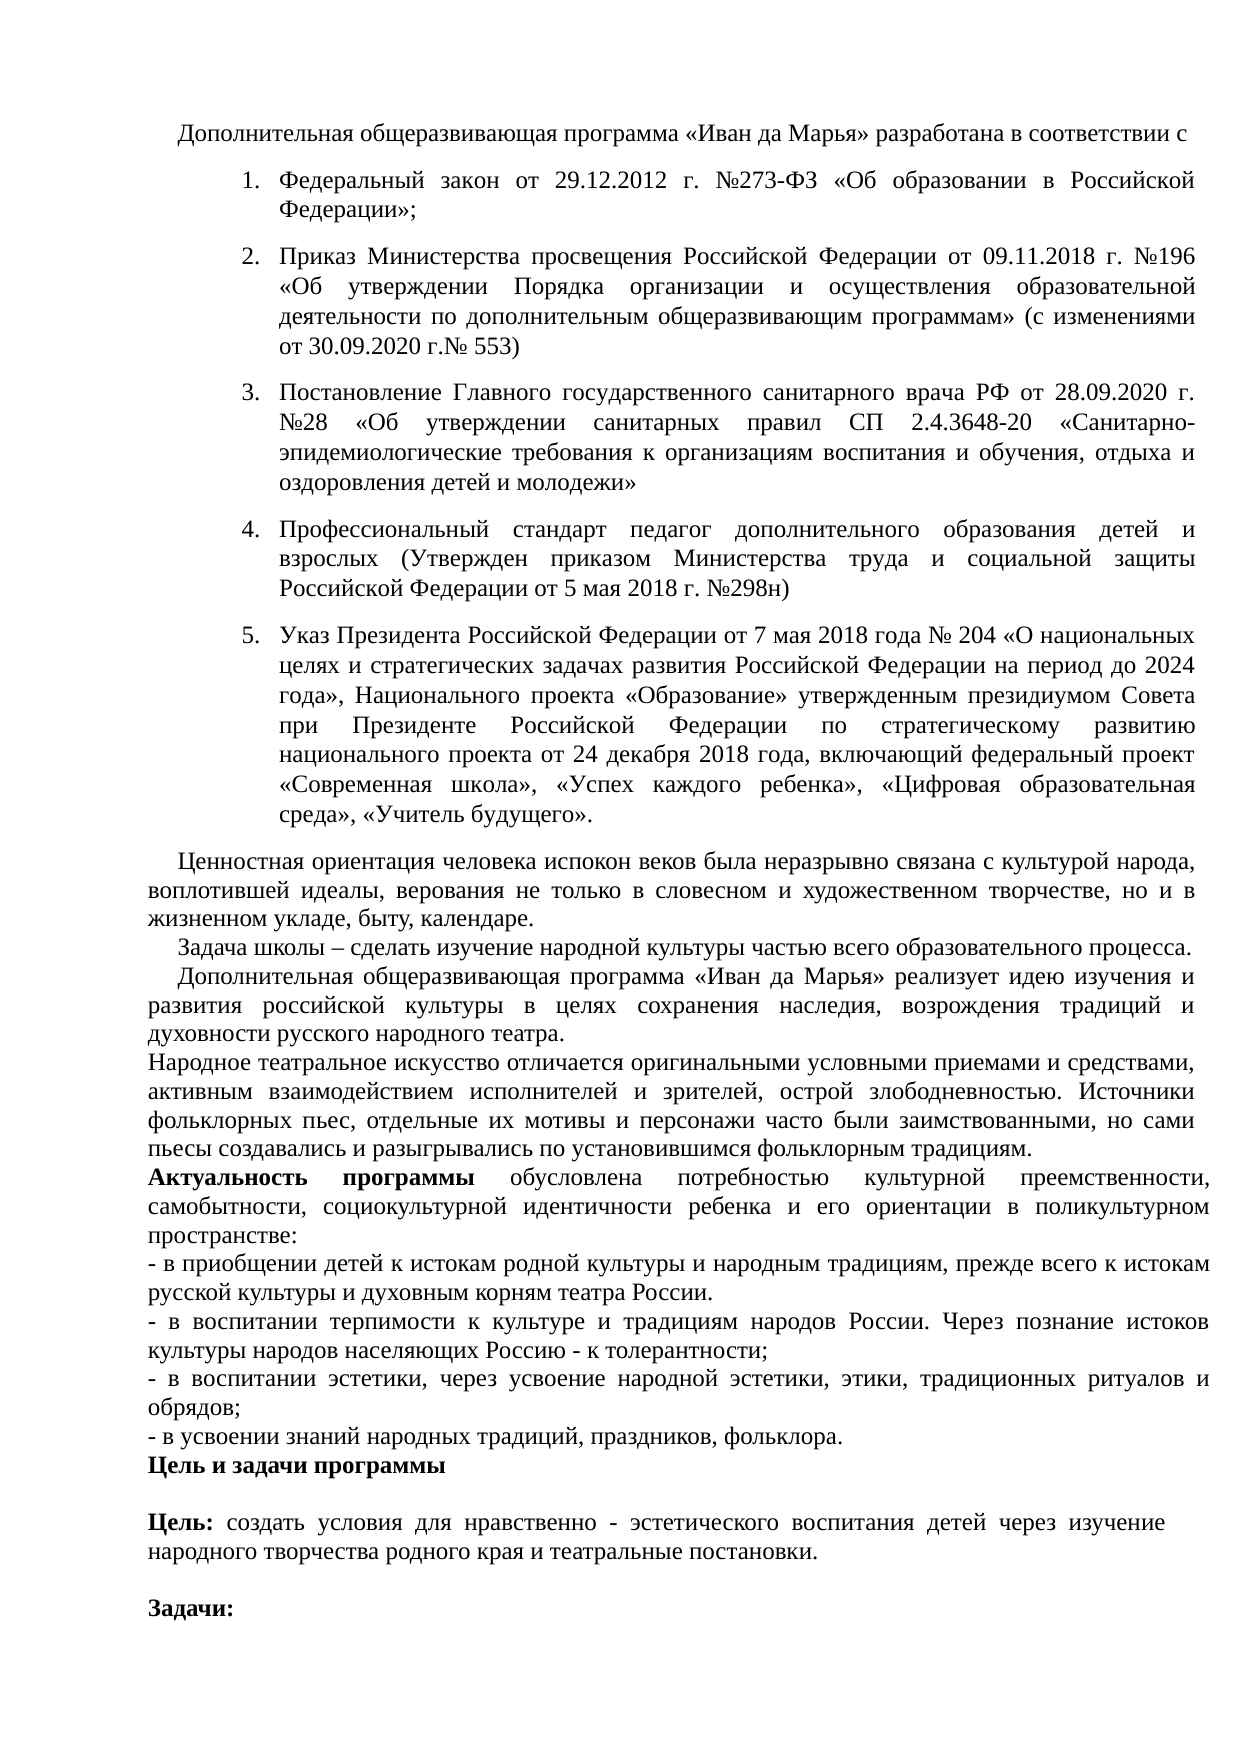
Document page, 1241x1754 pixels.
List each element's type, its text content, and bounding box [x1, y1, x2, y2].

list Указ Президента Российской Федерации от 7 мая 2018 года № 204 «О национальных целях и стратегических задачах развития Российской Федерации на период до 2024 года», Национального проекта «Образование» утвержденным президиумом Совета при Президенте Российской Федерации по стратегическому развитию национального проекта от 24 декабря 2018 года, включающий федеральный проект «Современная школа», «Успех каждого ребенка», «Цифровая образовательная среда», «Учитель будущего». [241, 620, 1196, 828]
text Народное театральное искусство отличается оригинальными условными приемами и средствами, активным взаимодействием исполнителей и зрителей, острой злободневностью. Источники фольклорных пьес, отдельные их мотивы и персонажи часто были заимствованными, но сами пьесы создавались и разыгрывались по установившимся фольклорным традициям. [148, 1047, 1196, 1162]
text Задача школы – сделать изучение народной культуры частью всего образовательного процесса. [148, 932, 1196, 961]
text - в усвоении знаний народных традиций, праздников, фольклора. [148, 1421, 1211, 1450]
text - в воспитании терпимости к культуре и традициям народов России. Через познание истоков культуры народов населяющих Россию - к толерантности; [148, 1306, 1211, 1363]
text Дополнительная общеразвивающая программа «Иван да Марья» разработана в соответствии с [177, 118, 1196, 147]
text Цель и задачи программы [148, 1450, 1211, 1478]
list Постановление Главного государственного санитарного врача РФ от 28.09.2020 г. №28 «Об утверждении санитарных правил СП 2.4.3648-20 «Санитарно-эпидемиологические требования к организациям воспитания и обучения, отдыха и оздоровления детей и молодежи» [241, 377, 1196, 496]
text - в приобщении детей к истокам родной культуры и народным традициям, прежде всего к истокам русской культуры и духовным корням театра России. [148, 1248, 1211, 1306]
list Приказ Министерства просвещения Российской Федерации от 09.11.2018 г. №196 «Об утверждении Порядка организации и осуществления образовательной деятельности по дополнительным общеразвивающим программам» (с изменениями от 30.09.2020 г.№ 553) [241, 241, 1196, 359]
text Ценностная ориентация человека испокон веков была неразрывно связана с культурой народа, воплотившей идеалы, верования не только в словесном и художественном творчестве, но и в жизненном укладе, быту, календаре. [148, 846, 1196, 932]
list Профессиональный стандарт педагог дополнительного образования детей и взрослых (Утвержден приказом Министерства труда и социальной защиты Российской Федерации от 5 мая 2018 г. №298н) [241, 514, 1196, 602]
text Задачи: [148, 1593, 1167, 1622]
text Актуальность программы обусловлена потребностью культурной преемственности, самобытности, социокультурной идентичности ребенка и его ориентации в поликультурном пространстве: [148, 1162, 1211, 1248]
text Цель: создать условия для нравственно - эстетического воспитания детей через изучение народного творчества родного края и театральные постановки. [148, 1507, 1167, 1565]
list Федеральный закон от 29.12.2012 г. №273-ФЗ «Об образовании в Российской Федерации»; [241, 165, 1196, 223]
text Дополнительная общеразвивающая программа «Иван да Марья» реализует идею изучения и развития российской культуры в целях сохранения наследия, возрождения традиций и духовности русского народного театра. [148, 961, 1196, 1047]
text - в воспитании эстетики, через усвоение народной эстетики, этики, традиционных ритуалов и обрядов; [148, 1363, 1211, 1421]
